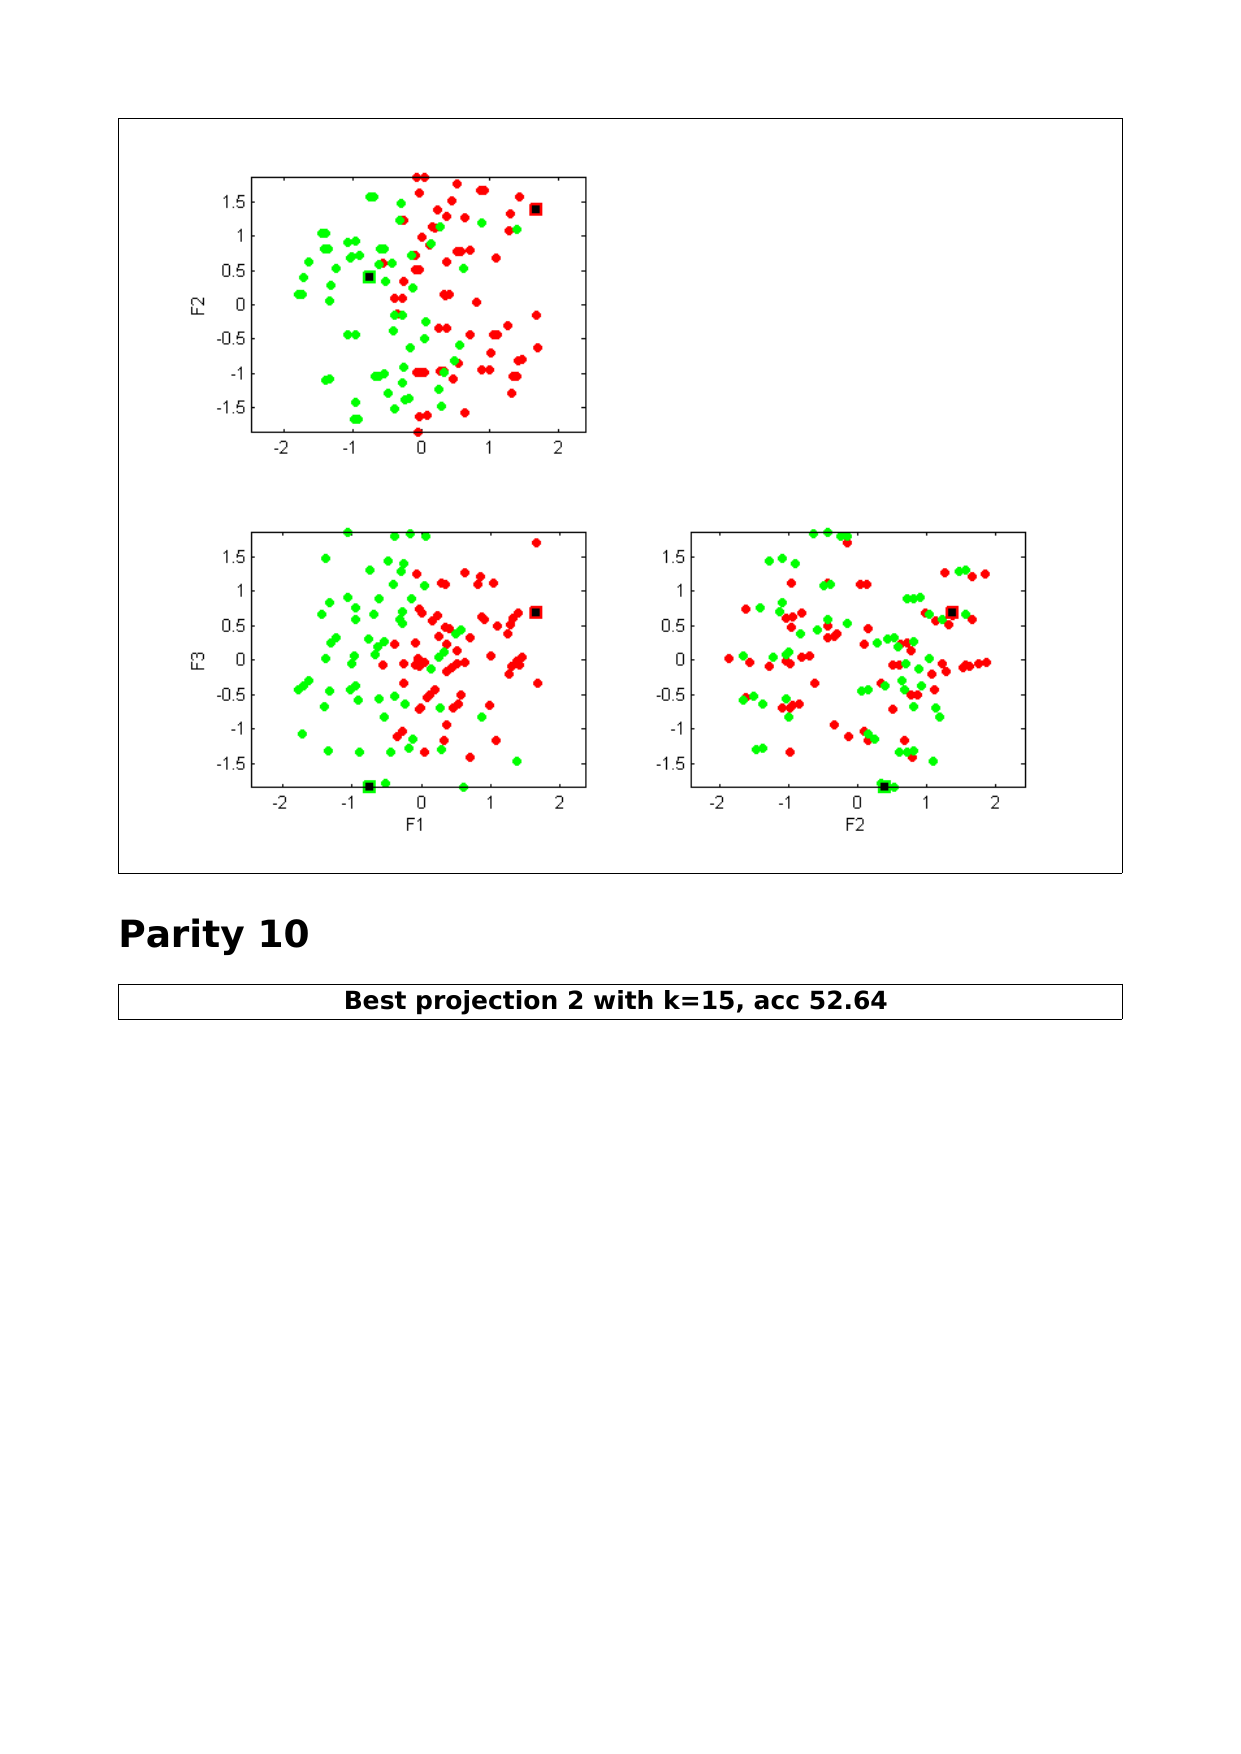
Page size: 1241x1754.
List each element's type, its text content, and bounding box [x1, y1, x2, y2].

subtitle Parity 10 [118, 912, 1122, 956]
picture [121, 121, 1120, 870]
table_header Best projection 2 with k=15, acc 52.64 [119, 985, 1122, 1018]
table_cell [119, 119, 1122, 873]
